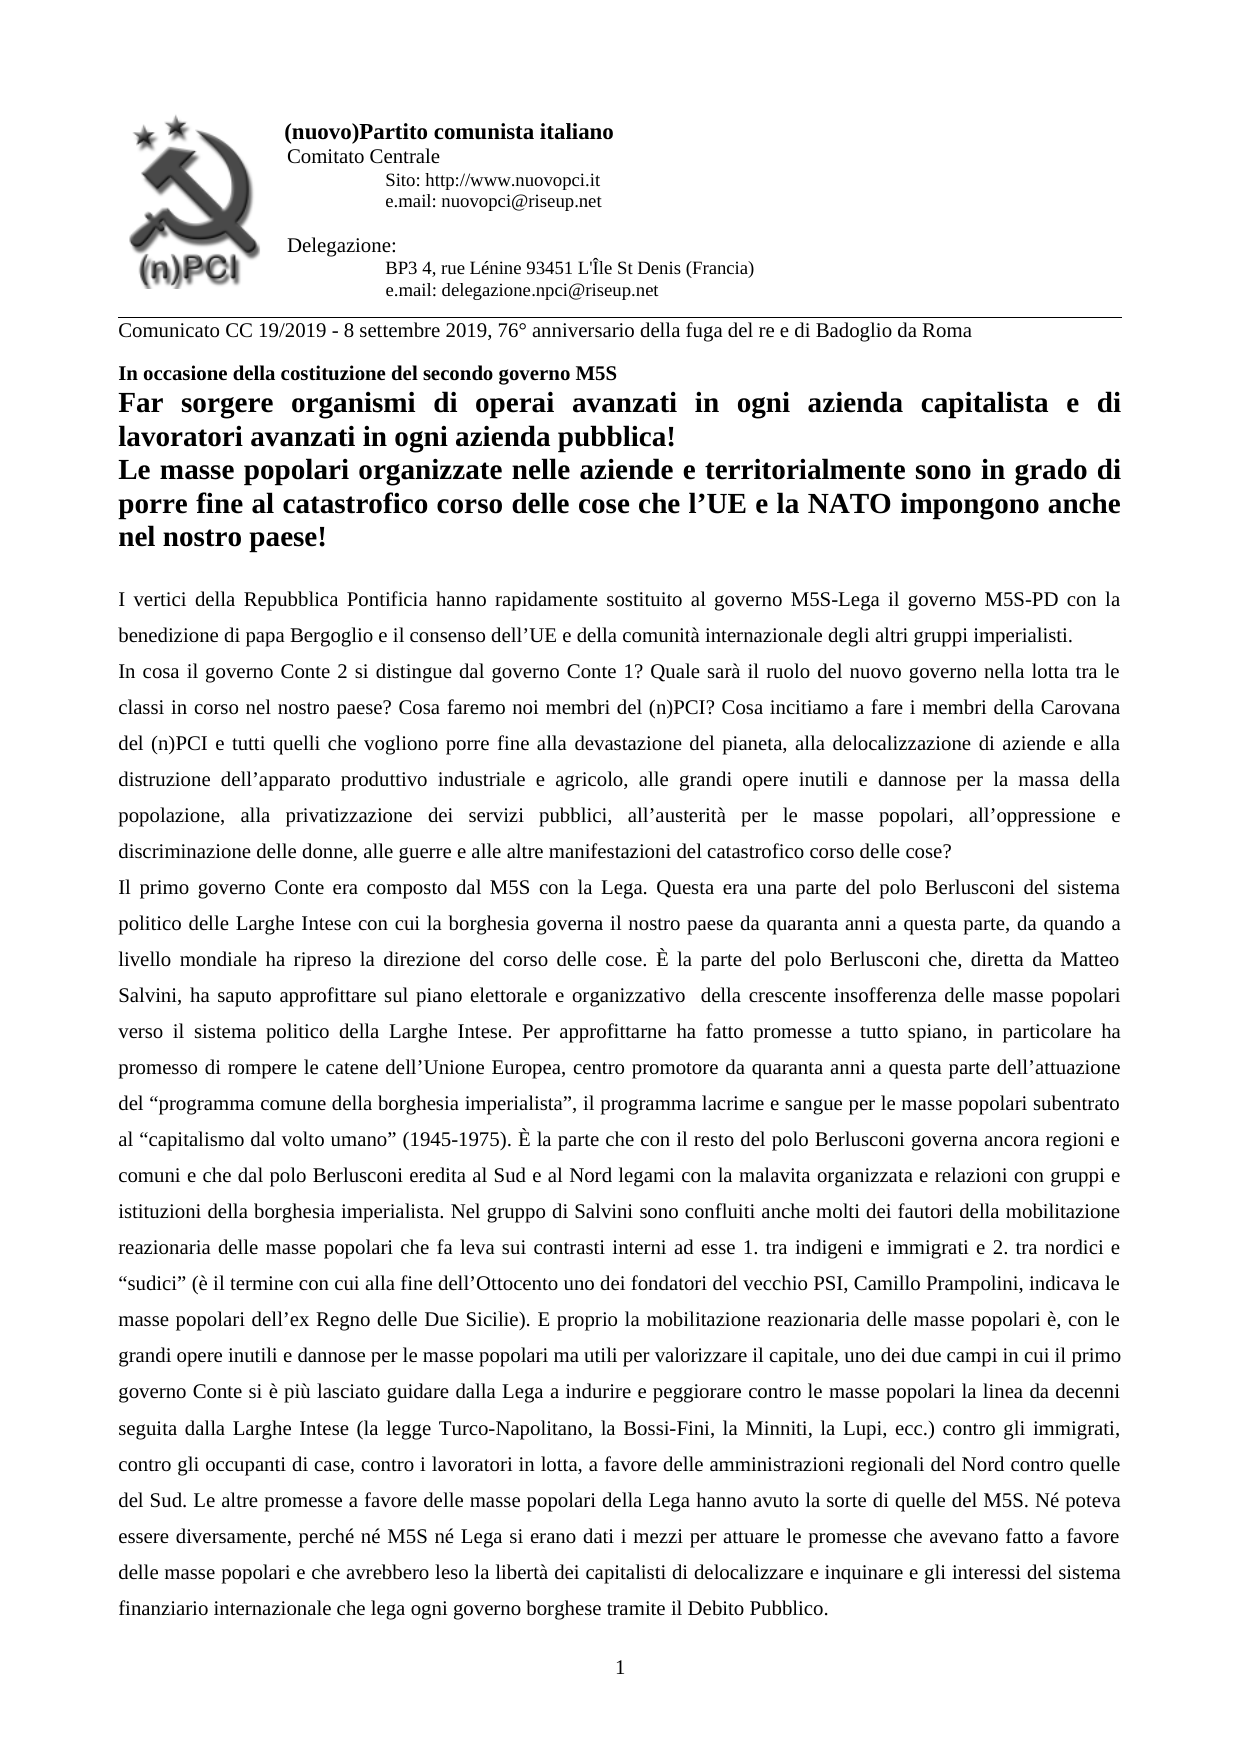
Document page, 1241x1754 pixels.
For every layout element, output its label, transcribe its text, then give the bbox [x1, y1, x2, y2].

text Comitato Centrale [287, 144, 1122, 168]
text e.mail: nuovopci@riseup.net [261, 190, 1122, 212]
text Far sorgere organismi di operai avanzati in ogni azienda capitalista e di lavoratori avanzati in ogni azienda pubblica! [118, 385, 1122, 452]
text BP3 4, rue Lénine 93451 L'Île St Denis (Francia) [261, 257, 1122, 279]
text Comunicato CC 19/2019 - 8 settembre 2019, 76° anniversario della fuga del re e di Badoglio da Roma [118, 318, 1122, 342]
text In occasione della costituzione del secondo governo M5S [118, 361, 1122, 385]
text I vertici della Repubblica Pontificia hanno rapidamente sostituito al governo M5S-Lega il governo M5S-PD con la benedizione di papa Bergoglio e il consenso dell’UE e della comunità internazionale degli altri gruppi imperialisti. [118, 586, 1122, 647]
text e.mail: delegazione.npci@riseup.net [177, 279, 1122, 300]
text Il primo governo Conte era composto dal M5S con la Lega. Questa era una parte del polo Berlusconi del sistema politico delle Larghe Intese con cui la borghesia governa il nostro paese da quaranta anni a questa parte, da quando a livello mondiale ha ripreso la direzione del corso delle cose. È la parte del polo Berlusconi che, diretta da Matteo Salvini, ha saputo approfittare sul piano elettorale e organizzativo della crescente insofferenza delle masse popolari verso il sistema politico della Larghe Intese. Per approfittarne ha fatto promesse a tutto spiano, in particolare ha promesso di rompere le catene dell’Unione Europea, centro promotore da quaranta anni a questa parte dell’attuazione del “programma comune della borghesia imperialista”, il programma lacrime e sangue per le masse popolari subentrato al “capitalismo dal volto umano” (1945-1975). È la parte che con il resto del polo Berlusconi governa ancora regioni e comuni e che dal polo Berlusconi eredita al Sud e al Nord legami con la malavita organizzata e relazioni con gruppi e istituzioni della borghesia imperialista. Nel gruppo di Salvini sono confluiti anche molti dei fautori della mobilitazione reazionaria delle masse popolari che fa leva sui contrasti interni ad esse 1. tra indigeni e immigrati e 2. tra nordici e “sudici” (è il termine con cui alla fine dell’Ottocento uno dei fondatori del vecchio PSI, Camillo Prampolini, indicava le masse popolari dell’ex Regno delle Due Sicilie). E proprio la mobilitazione reazionaria delle masse popolari è, con le grandi opere inutili e dannose per le masse popolari ma utili per valorizzare il capitale, uno dei due campi in cui il primo governo Conte si è più lasciato guidare dalla Lega a indurire e peggiorare contro le masse popolari la linea da decenni seguita dalla Larghe Intese (la legge Turco-Napolitano, la Bossi-Fini, la Minniti, la Lupi, ecc.) contro gli immigrati, contro gli occupanti di case, contro i lavoratori in lotta, a favore delle amministrazioni regionali del Nord contro quelle del Sud. Le altre promesse a favore delle masse popolari della Lega hanno avuto la sorte di quelle del M5S. Né poteva essere diversamente, perché né M5S né Lega si erano dati i mezzi per attuare le promesse che avevano fatto a favore delle masse popolari e che avrebbero leso la libertà dei capitalisti di delocalizzare e inquinare e gli interessi del sistema finanziario internazionale che lega ogni governo borghese tramite il Debito Pubblico. [118, 875, 1122, 1620]
text (nuovo)Partito comunista italiano [261, 118, 1122, 144]
text In cosa il governo Conte 2 si distingue dal governo Conte 1? Quale sarà il ruolo del nuovo governo nella lotta tra le classi in corso nel nostro paese? Cosa faremo noi membri del (n)PCI? Cosa incitiamo a fare i membri della Carovana del (n)PCI e tutti quelli che vogliono porre fine alla devastazione del pianeta, alla delocalizzazione di aziende e alla distruzione dell’apparato produttivo industriale e agricolo, alle grandi opere inutili e dannose per la massa della popolazione, alla privatizzazione dei servizi pubblici, all’austerità per le masse popolari, all’oppressione e discriminazione delle donne, alle guerre e alle altre manifestazioni del catastrofico corso delle cose? [118, 658, 1122, 863]
text Sito: http://www.nuovopci.it [261, 168, 1122, 190]
picture [127, 111, 261, 289]
text Delegazione: [287, 233, 1122, 257]
text Le masse popolari organizzate nelle aziende e territorialmente sono in grado di porre fine al catastrofico corso delle cose che l’UE e la NATO impongono anche nel nostro paese! [118, 452, 1122, 553]
